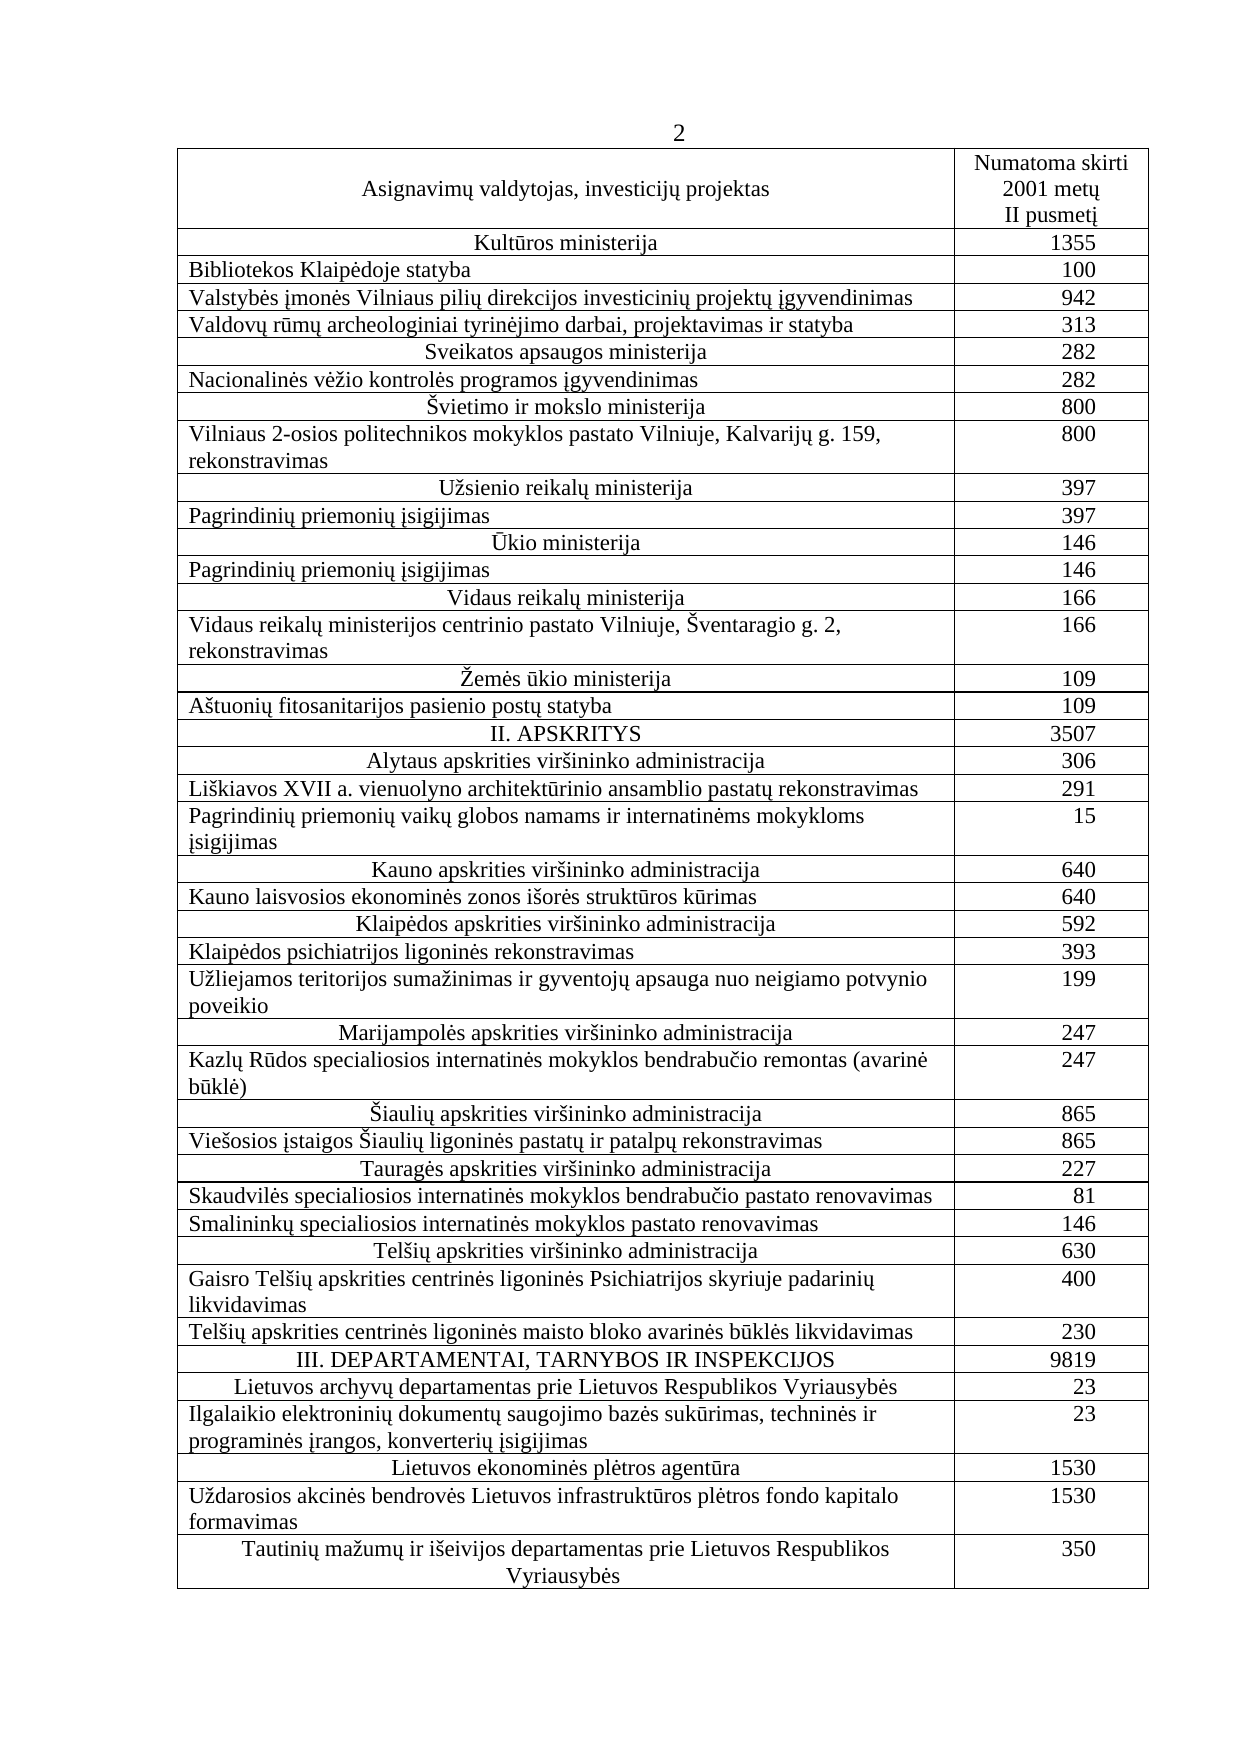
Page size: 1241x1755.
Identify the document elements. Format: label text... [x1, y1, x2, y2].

table_cell 350 [955, 1535, 1148, 1588]
table_cell 166 [955, 611, 1148, 664]
table_cell Skaudvilės specialiosios internatinės mokyklos bendrabučio pastato renovavimas [178, 1183, 954, 1209]
table_cell 640 [955, 883, 1148, 909]
table_cell Pagrindinių priemonių įsigijimas [178, 502, 954, 528]
table_cell Kazlų Rūdos specialiosios internatinės mokyklos bendrabučio remontas (avarinė būklė) [178, 1046, 954, 1099]
table_cell 942 [955, 284, 1148, 310]
table_cell Uždarosios akcinės bendrovės Lietuvos infrastruktūros plėtros fondo kapitalo formavimas [178, 1482, 954, 1534]
table_cell 247 [955, 1019, 1148, 1045]
table_cell Ūkio ministerija [178, 529, 954, 555]
table_cell 1530 [955, 1482, 1148, 1534]
table_cell 166 [955, 584, 1148, 610]
table_cell 397 [955, 474, 1148, 501]
table_cell Lietuvos archyvų departamentas prie Lietuvos Respublikos Vyriausybės [178, 1373, 954, 1399]
table_cell 100 [955, 256, 1148, 282]
table_cell Valdovų rūmų archeologiniai tyrinėjimo darbai, projektavimas ir statyba [178, 311, 954, 337]
table_cell 640 [955, 856, 1148, 882]
table_cell Vidaus reikalų ministerija [178, 584, 954, 610]
table_cell 397 [955, 502, 1148, 528]
table_cell Tautinių mažumų ir išeivijos departamentas prie Lietuvos Respublikos Vyriausybės [178, 1535, 954, 1588]
table_cell Viešosios įstaigos Šiaulių ligoninės pastatų ir patalpų rekonstravimas [178, 1128, 954, 1154]
table_cell 146 [955, 556, 1148, 583]
table_cell Vilniaus 2-osios politechnikos mokyklos pastato Vilniuje, Kalvarijų g. 159, rekonstravimas [178, 421, 954, 473]
table_cell Klaipėdos psichiatrijos ligoninės rekonstravimas [178, 938, 954, 964]
table_cell Gaisro Telšių apskrities centrinės ligoninės Psichiatrijos skyriuje padarinių likvidavimas [178, 1265, 954, 1317]
table_cell 15 [955, 802, 1148, 855]
table_cell Alytaus apskrities viršininko administracija [178, 747, 954, 773]
table_cell 227 [955, 1155, 1148, 1181]
table_cell III. DEPARTAMENTAI, TARNYBOS IR INSPEKCIJOS [178, 1346, 954, 1372]
table_cell 865 [955, 1128, 1148, 1154]
table_cell Bibliotekos Klaipėdoje statyba [178, 256, 954, 282]
table_cell 306 [955, 747, 1148, 773]
table_cell 800 [955, 421, 1148, 473]
table_cell 800 [955, 393, 1148, 419]
table_cell Valstybės įmonės Vilniaus pilių direkcijos investicinių projektų įgyvendinimas [178, 284, 954, 310]
table_header Asignavimų valdytojas, investicijų projektas [178, 149, 954, 228]
table_cell Telšių apskrities centrinės ligoninės maisto bloko avarinės būklės likvidavimas [178, 1318, 954, 1345]
table_cell Lietuvos ekonominės plėtros agentūra [178, 1454, 954, 1481]
table_cell 393 [955, 938, 1148, 964]
table_cell Liškiavos XVII a. vienuolyno architektūrinio ansamblio pastatų rekonstravimas [178, 775, 954, 801]
table_cell Pagrindinių priemonių įsigijimas [178, 556, 954, 583]
table_cell Klaipėdos apskrities viršininko administracija [178, 911, 954, 937]
table_header Numatoma skirti 2001 metų II pusmetį [955, 149, 1148, 228]
table_cell 313 [955, 311, 1148, 337]
table_cell 630 [955, 1237, 1148, 1263]
table_cell 3507 [955, 720, 1148, 746]
table_cell 146 [955, 529, 1148, 555]
table_cell 1530 [955, 1454, 1148, 1481]
table_cell Aštuonių fitosanitarijos pasienio postų statyba [178, 693, 954, 719]
table_cell Pagrindinių priemonių vaikų globos namams ir internatinėms mokykloms įsigijimas [178, 802, 954, 855]
table_cell Smalininkų specialiosios internatinės mokyklos pastato renovavimas [178, 1210, 954, 1236]
table_cell 282 [955, 338, 1148, 365]
table_cell 109 [955, 665, 1148, 691]
table_cell Vidaus reikalų ministerijos centrinio pastato Vilniuje, Šventaragio g. 2, rekonstravimas [178, 611, 954, 664]
table_cell 282 [955, 366, 1148, 392]
table_cell 230 [955, 1318, 1148, 1345]
table_cell 23 [955, 1373, 1148, 1399]
table_cell Užsienio reikalų ministerija [178, 474, 954, 501]
table_cell Kauno apskrities viršininko administracija [178, 856, 954, 882]
table_cell Marijampolės apskrities viršininko administracija [178, 1019, 954, 1045]
table_cell 291 [955, 775, 1148, 801]
table_cell 109 [955, 693, 1148, 719]
table_cell 23 [955, 1401, 1148, 1453]
table_cell 9819 [955, 1346, 1148, 1372]
table_cell Tauragės apskrities viršininko administracija [178, 1155, 954, 1181]
table_cell II. APSKRITYS [178, 720, 954, 746]
table_cell 199 [955, 965, 1148, 1018]
table_cell Žemės ūkio ministerija [178, 665, 954, 691]
table_cell Švietimo ir mokslo ministerija [178, 393, 954, 419]
table_cell Užliejamos teritorijos sumažinimas ir gyventojų apsauga nuo neigiamo potvynio poveikio [178, 965, 954, 1018]
table_cell Nacionalinės vėžio kontrolės programos įgyvendinimas [178, 366, 954, 392]
table_cell Ilgalaikio elektroninių dokumentų saugojimo bazės sukūrimas, techninės ir programinės įrangos, konverterių įsigijimas [178, 1401, 954, 1453]
table_cell 146 [955, 1210, 1148, 1236]
table_cell Šiaulių apskrities viršininko administracija [178, 1100, 954, 1127]
table_cell 1355 [955, 229, 1148, 255]
table_cell 247 [955, 1046, 1148, 1099]
table_cell Kultūros ministerija [178, 229, 954, 255]
table_cell Kauno laisvosios ekonominės zonos išorės struktūros kūrimas [178, 883, 954, 909]
table_cell 400 [955, 1265, 1148, 1317]
table_cell Sveikatos apsaugos ministerija [178, 338, 954, 365]
table_cell 865 [955, 1100, 1148, 1127]
table_cell 81 [955, 1183, 1148, 1209]
table_cell Telšių apskrities viršininko administracija [178, 1237, 954, 1263]
table_cell 592 [955, 911, 1148, 937]
